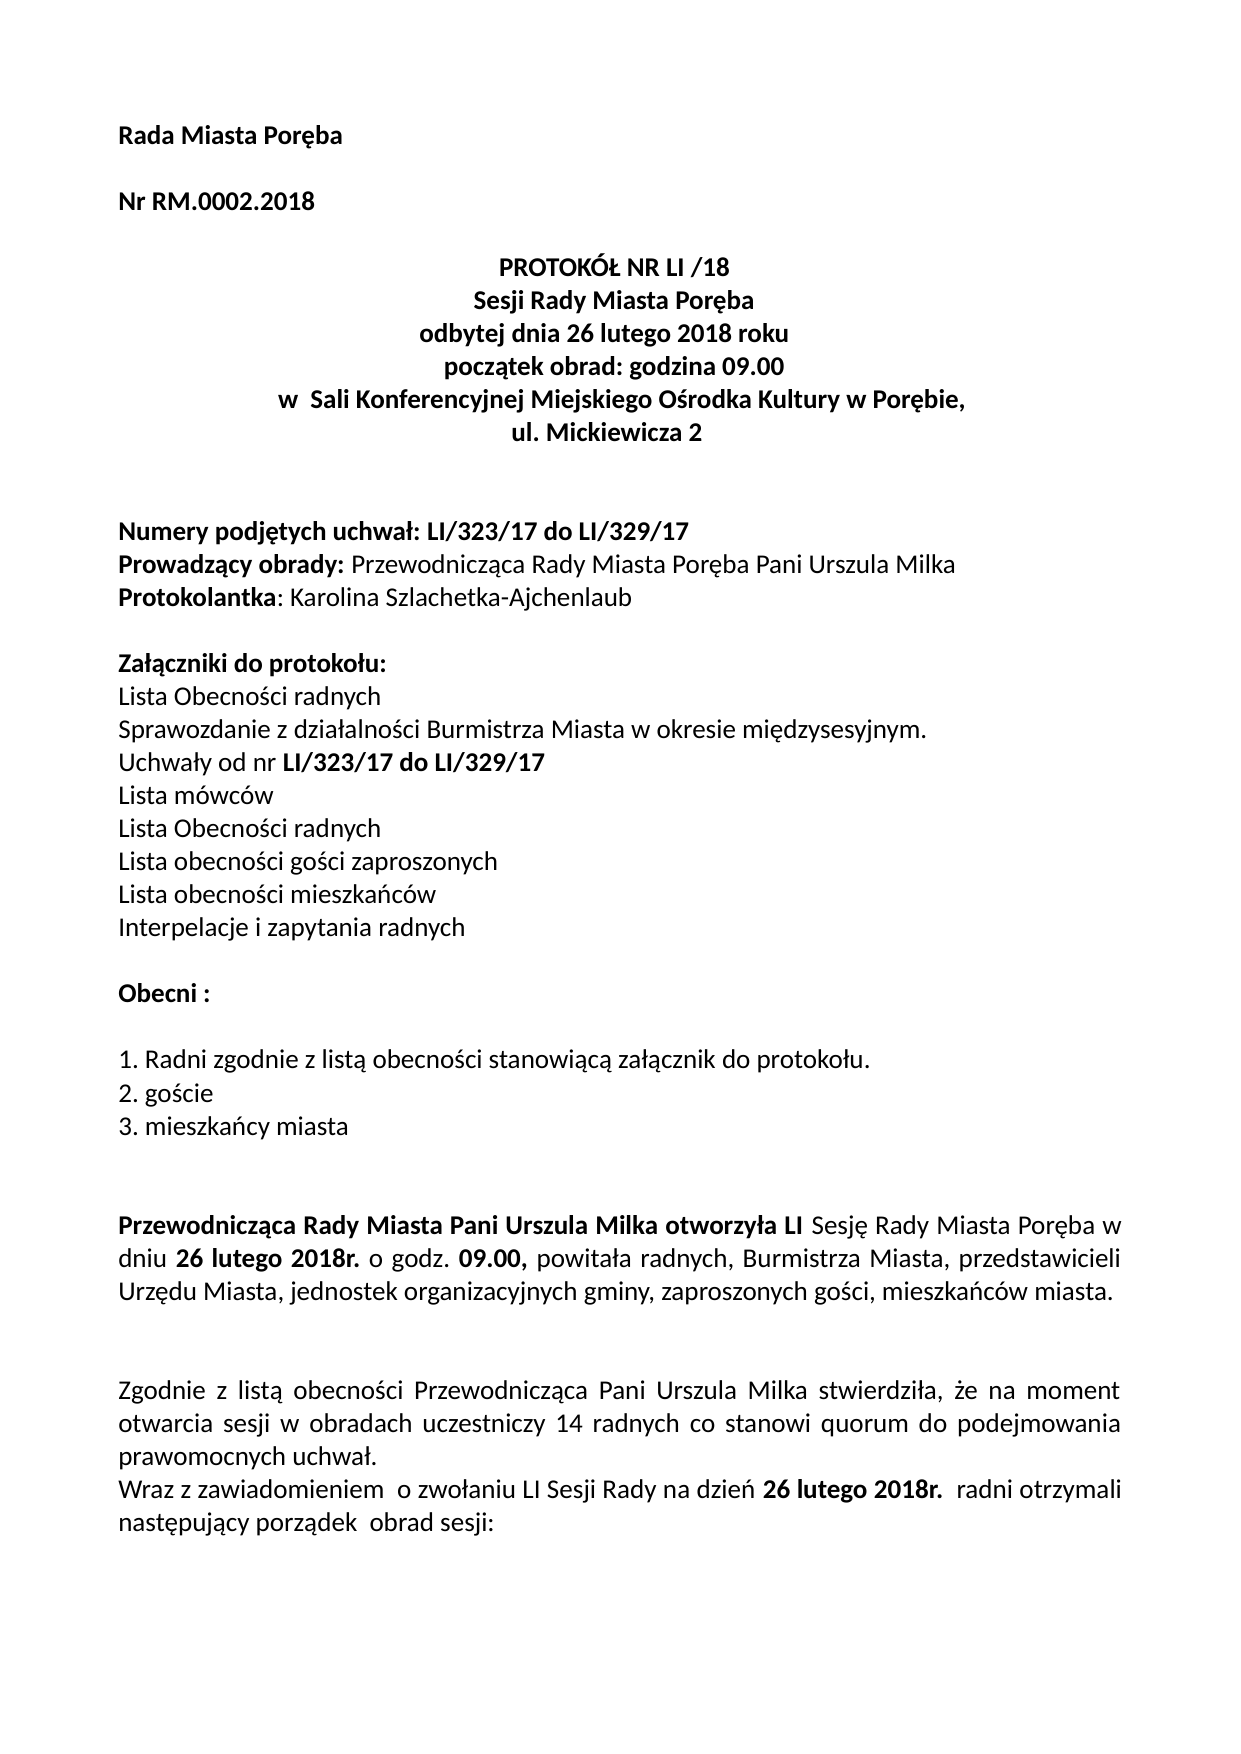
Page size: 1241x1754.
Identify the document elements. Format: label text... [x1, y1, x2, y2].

text Wraz z zawiadomieniem o zwołaniu LI Sesji Rady na dzień 26 lutego 2018r. radni otrzymali następujący porządek obrad sesji: [118, 1472, 1122, 1538]
text 1. Radni zgodnie z listą obecności stanowiącą załącznik do protokołu. [118, 1043, 1122, 1076]
title Nr RM.0002.2018 [118, 184, 1122, 217]
text początek obrad: godzina 09.00 [339, 349, 1122, 382]
text Lista obecności gości zaproszonych [118, 844, 1122, 878]
text Lista Obecności radnych [118, 679, 1122, 712]
text Załączniki do protokołu: [118, 646, 1122, 679]
text 3. mieszkańcy miasta [118, 1109, 1122, 1142]
text Interpelacje i zapytania radnych [118, 911, 1122, 944]
text Lista obecności mieszkańców [118, 878, 1122, 911]
text Sprawozdanie z działalności Burmistrza Miasta w okresie międzysesyjnym. [118, 712, 1122, 746]
text odbytej dnia 26 lutego 2018 roku [339, 316, 1122, 349]
title PROTOKÓŁ NR LI /18 [413, 250, 1122, 283]
text Protokolantka: Karolina Szlachetka-Ajchenlaub [118, 580, 1122, 613]
text Przewodnicząca Rady Miasta Pani Urszula Milka otworzyła LI Sesję Rady Miasta Poręba w dniu 26 lutego 2018r. o godz. 09.00, powitała radnych, Burmistrza Miasta, przedstawicieli Urzędu Miasta, jednostek organizacyjnych gminy, zaproszonych gości, mieszkańców miasta. [118, 1208, 1122, 1307]
text Sesji Rady Miasta Poręba [118, 283, 1122, 316]
text Prowadzący obrady: Przewodnicząca Rady Miasta Poręba Pani Urszula Milka [118, 547, 1122, 580]
text 2. goście [118, 1076, 1122, 1109]
text Obecni : [118, 977, 1122, 1010]
text w Sali Konferencyjnej Miejskiego Ośrodka Kultury w Porębie, [192, 382, 1122, 415]
text Uchwały od nr LI/323/17 do LI/329/17 [118, 746, 1122, 778]
text ul. Mickiewicza 2 [413, 415, 1122, 448]
text Lista Obecności radnych [118, 812, 1122, 844]
text Lista mówców [118, 778, 1122, 812]
title Rada Miasta Poręba [118, 118, 1122, 151]
text Numery podjętych uchwał: LI/323/17 do LI/329/17 [118, 514, 1122, 547]
text Zgodnie z listą obecności Przewodnicząca Pani Urszula Milka stwierdziła, że na moment otwarcia sesji w obradach uczestniczy 14 radnych co stanowi quorum do podejmowania prawomocnych uchwał. [118, 1373, 1122, 1472]
